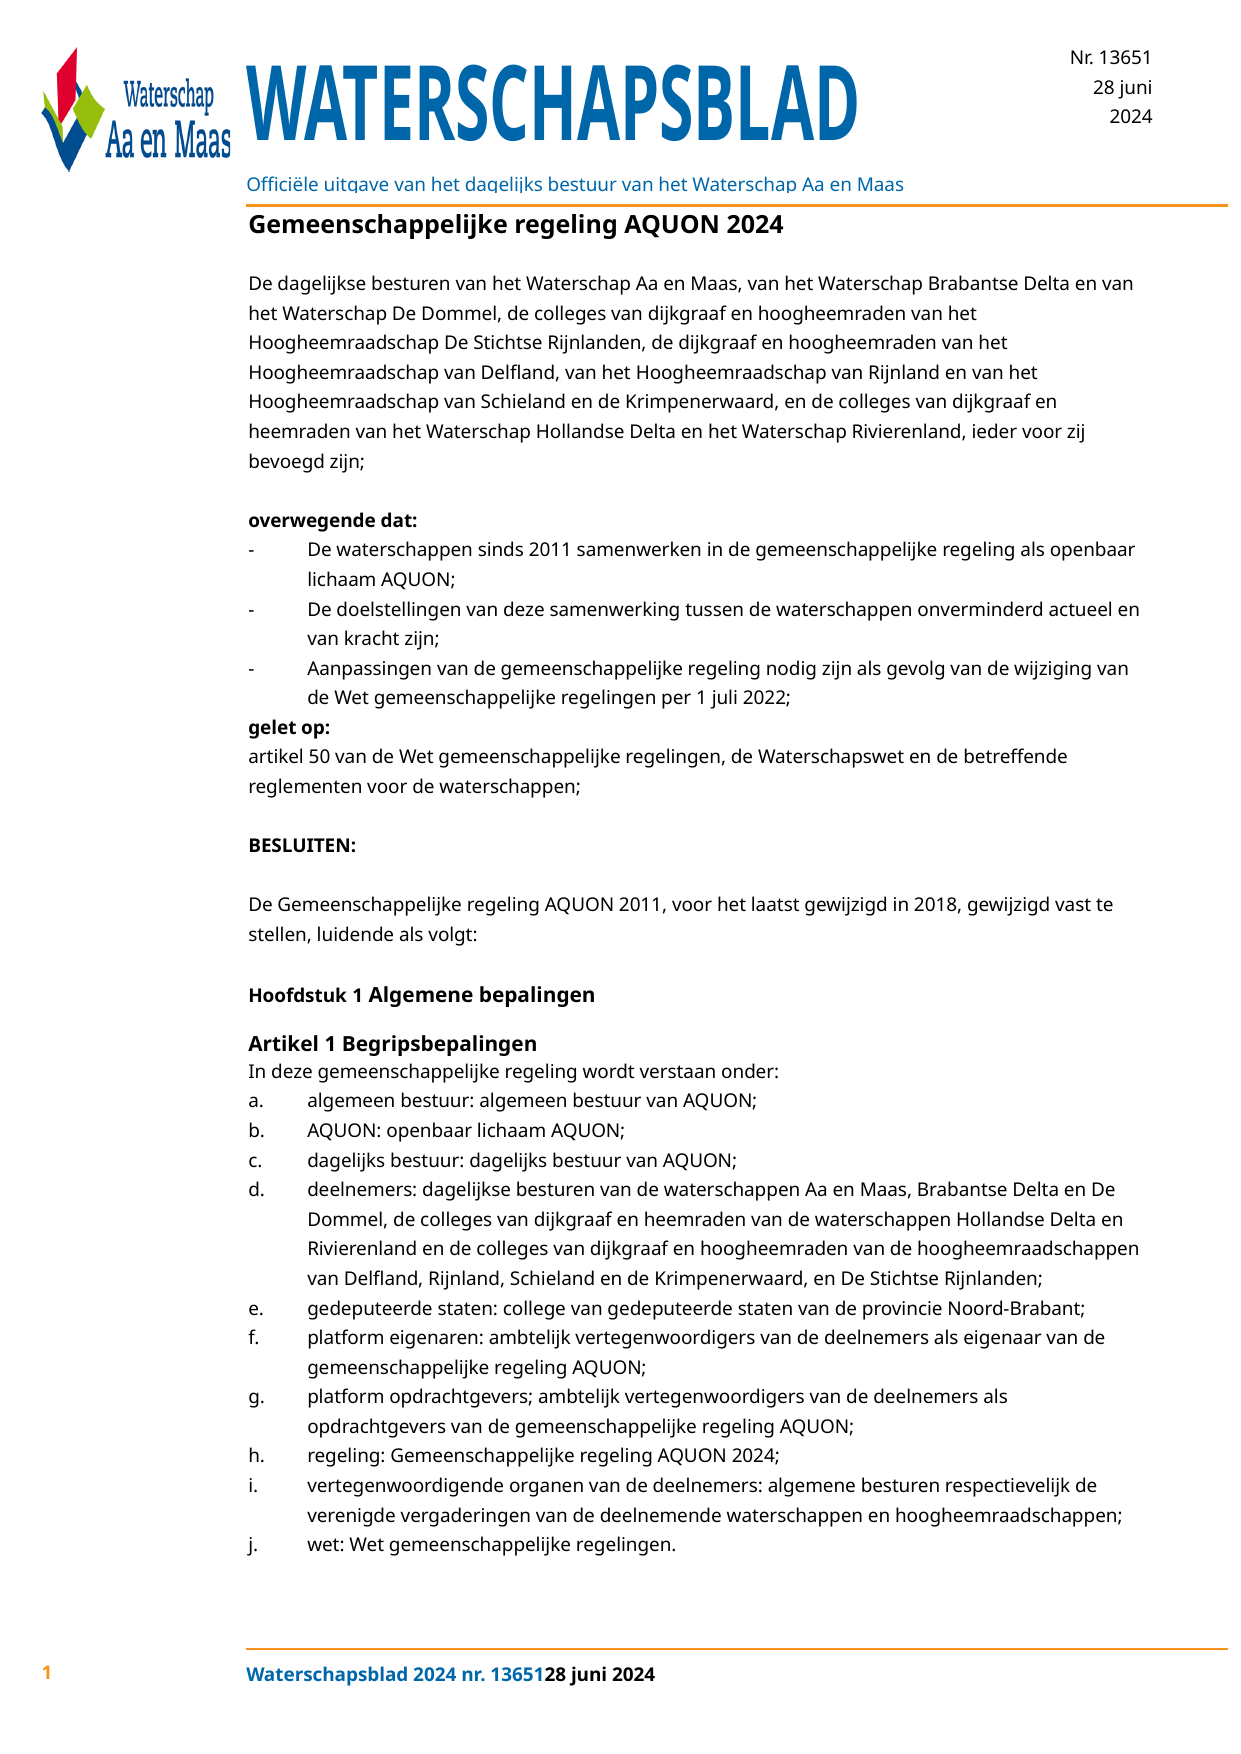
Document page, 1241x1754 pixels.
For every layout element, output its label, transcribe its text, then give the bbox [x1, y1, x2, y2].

list algemeen bestuur: algemeen bestuur van AQUON; [248, 1088, 1152, 1113]
text BESLUITEN: [248, 832, 1152, 858]
text Gemeenschappelijke regeling AQUON 2024 [248, 207, 1152, 241]
text In deze gemeenschappelijke regeling wordt verstaan onder: [248, 1058, 1152, 1084]
text Artikel 1 Begripsbepalingen [248, 1029, 1152, 1058]
list platform opdrachtgevers; ambtelijk vertegenwoordigers van de deelnemers als opdrachtgevers van de gemeenschappelijke regeling AQUON; [248, 1383, 1152, 1439]
text De Gemeenschappelijke regeling AQUON 2011, voor het laatst gewijzigd in 2018, gewijzigd vast te stellen, luidende als volgt: [248, 892, 1152, 947]
picture [41, 47, 231, 172]
list vertegenwoordigende organen van de deelnemers: algemene besturen respectievelijk de verenigde vergaderingen van de deelnemende waterschappen en hoogheemraadschappen; [248, 1472, 1152, 1527]
list De waterschappen sinds 2011 samenwerken in de gemeenschappelijke regeling als openbaar lichaam AQUON; [248, 537, 1152, 592]
list regeling: Gemeenschappelijke regeling AQUON 2024; [248, 1443, 1152, 1468]
list deelnemers: dagelijkse besturen van de waterschappen Aa en Maas, Brabantse Delta en De Dommel, de colleges van dijkgraaf en heemraden van de waterschappen Hollandse Delta en Rivierenland en de colleges van dijkgraaf en hoogheemraden van de hoogheemraadschappen van Delfland, Rijnland, Schieland en de Krimpenerwaard, en De Stichtse Rijnlanden; [248, 1176, 1152, 1291]
list platform eigenaren: ambtelijk vertegenwoordigers van de deelnemers als eigenaar van de gemeenschappelijke regeling AQUON; [248, 1324, 1152, 1379]
list Aanpassingen van de gemeenschappelijke regeling nodig zijn als gevolg van de wijziging van de Wet gemeenschappelijke regelingen per 1 juli 2022; [248, 655, 1152, 710]
list dagelijks bestuur: dagelijks bestuur van AQUON; [248, 1147, 1152, 1172]
list De doelstellingen van deze samenwerking tussen de waterschappen onverminderd actueel en van kracht zijn; [248, 596, 1152, 651]
list gedeputeerde staten: college van gedeputeerde staten van de provincie Noord-Brabant; [248, 1295, 1152, 1320]
text artikel 50 van de Wet gemeenschappelijke regelingen, de Waterschapswet en de betreffende reglementen voor de waterschappen; [248, 744, 1152, 799]
text Hoofdstuk 1 Algemene bepalingen [248, 980, 1152, 1009]
list AQUON: openbaar lichaam AQUON; [248, 1117, 1152, 1143]
text gelet op: [248, 714, 1152, 740]
text overwegende dat: [248, 507, 1152, 533]
list wet: Wet gemeenschappelijke regelingen. [248, 1531, 1152, 1557]
text De dagelijkse besturen van het Waterschap Aa en Maas, van het Waterschap Brabantse Delta en van het Waterschap De Dommel, de colleges van dijkgraaf en hoogheemraden van het Hoogheemraadschap De Stichtse Rijnlanden, de dijkgraaf en hoogheemraden van het Hoogheemraadschap van Delfland, van het Hoogheemraadschap van Rijnland en van het Hoogheemraadschap van Schieland en de Krimpenerwaard, en de colleges van dijkgraaf en heemraden van het Waterschap Hollandse Delta en het Waterschap Rivierenland, ieder voor zij bevoegd zijn; [248, 270, 1152, 473]
